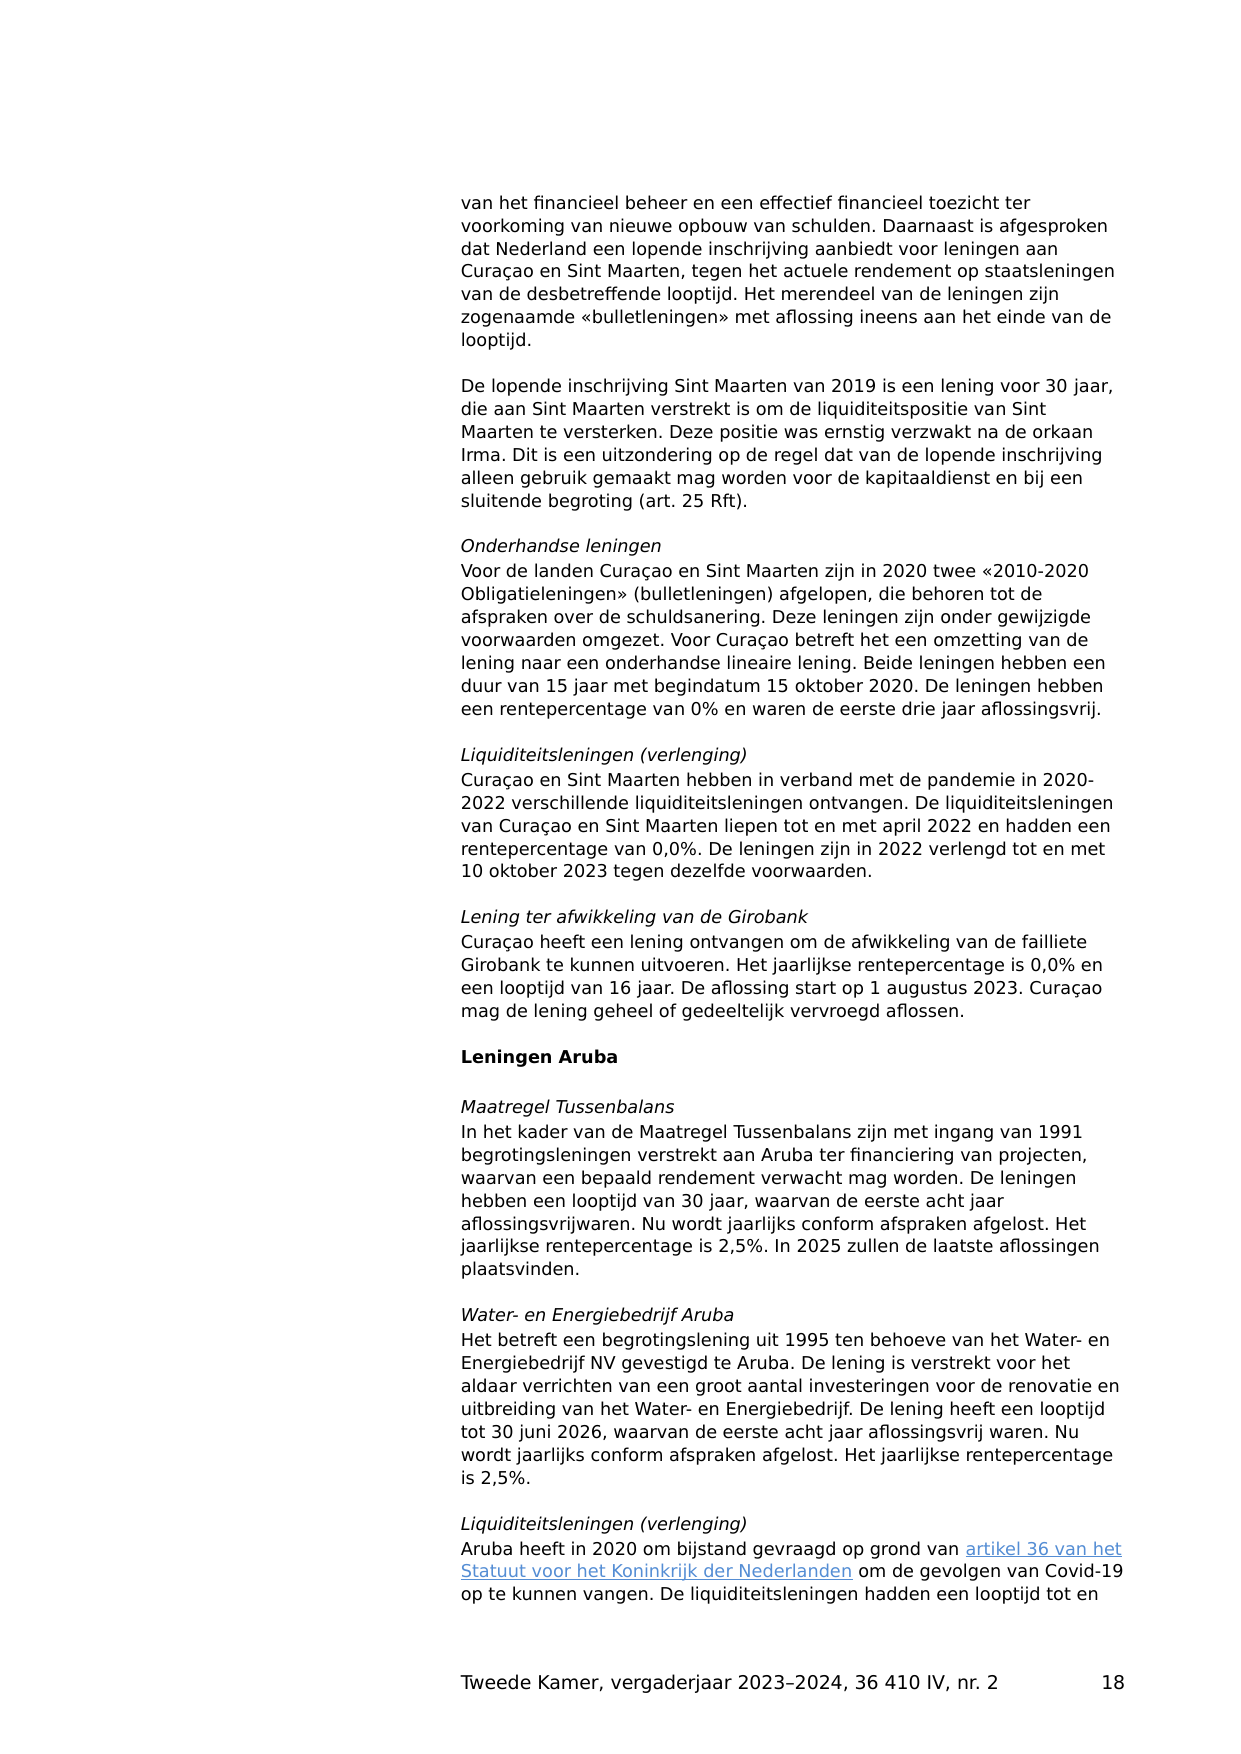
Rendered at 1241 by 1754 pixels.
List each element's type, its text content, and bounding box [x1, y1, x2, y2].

text Maatregel Tussenbalans [461, 1095, 1125, 1118]
text Onderhandse leningen [461, 534, 1125, 557]
text Leningen Aruba [461, 1045, 1125, 1068]
text Aruba heeft in 2020 om bijstand gevraagd op grond van artikel 36 van het Statuut voor het Koninkrijk der Nederlanden om de gevolgen van Covid-19 op te kunnen vangen. De liquiditeitsleningen hadden een looptijd tot en [461, 1537, 1125, 1605]
text Liquiditeitsleningen (verlenging) [461, 1512, 1125, 1534]
text De lopende inschrijving Sint Maarten van 2019 is een lening voor 30 jaar, die aan Sint Maarten verstrekt is om de liquiditeitspositie van Sint Maarten te versterken. Deze positie was ernstig verzwakt na de orkaan Irma. Dit is een uitzondering op de regel dat van de lopende inschrijving alleen gebruik gemaakt mag worden voor de kapitaaldienst en bij een sluitende begroting (art. 25 Rft). [461, 374, 1125, 512]
text In het kader van de Maatregel Tussenbalans zijn met ingang van 1991 begrotingsleningen verstrekt aan Aruba ter financiering van projecten, waarvan een bepaald rendement verwacht mag worden. De leningen hebben een looptijd van 30 jaar, waarvan de eerste acht jaar aflossingsvrijwaren. Nu wordt jaarlijks conform afspraken afgelost. Het jaarlijkse rentepercentage is 2,5%. In 2025 zullen de laatste aflossingen plaatsvinden. [461, 1120, 1125, 1280]
text Water- en Energiebedrijf Aruba [461, 1303, 1125, 1326]
text van het financieel beheer en een effectief financieel toezicht ter voorkoming van nieuwe opbouw van schulden. Daarnaast is afgesproken dat Nederland een lopende inschrijving aanbiedt voor leningen aan Curaçao en Sint Maarten, tegen het actuele rendement op staatsleningen van de desbetreffende looptijd. Het merendeel van de leningen zijn zogenaamde «bulletleningen» met aflossing ineens aan het einde van de looptijd. [461, 191, 1125, 351]
text Liquiditeitsleningen (verlenging) [461, 743, 1125, 766]
text Voor de landen Curaçao en Sint Maarten zijn in 2020 twee «2010-2020 Obligatieleningen» (bulletleningen) afgelopen, die behoren tot de afspraken over de schuldsanering. Deze leningen zijn onder gewijzigde voorwaarden omgezet. Voor Curaçao betreft het een omzetting van de lening naar een onderhandse lineaire lening. Beide leningen hebben een duur van 15 jaar met begindatum 15 oktober 2020. De leningen hebben een rentepercentage van 0% en waren de eerste drie jaar aflossingsvrij. [461, 559, 1125, 720]
text Het betreft een begrotingslening uit 1995 ten behoeve van het Water- en Energiebedrijf NV gevestigd te Aruba. De lening is verstrekt voor het aldaar verrichten van een groot aantal investeringen voor de renovatie en uitbreiding van het Water- en Energiebedrijf. De lening heeft een looptijd tot 30 juni 2026, waarvan de eerste acht jaar aflossingsvrij waren. Nu wordt jaarlijks conform afspraken afgelost. Het jaarlijkse rentepercentage is 2,5%. [461, 1328, 1125, 1489]
text Curaçao heeft een lening ontvangen om de afwikkeling van de failliete Girobank te kunnen uitvoeren. Het jaarlijkse rentepercentage is 0,0% en een looptijd van 16 jaar. De aflossing start op 1 augustus 2023. Curaçao mag de lening geheel of gedeeltelijk vervroegd aflossen. [461, 930, 1125, 1022]
text Lening ter afwikkeling van de Girobank [461, 905, 1125, 928]
text Curaçao en Sint Maarten hebben in verband met de pandemie in 2020-2022 verschillende liquiditeitsleningen ontvangen. De liquiditeitsleningen van Curaçao en Sint Maarten liepen tot en met april 2022 en hadden een rentepercentage van 0,0%. De leningen zijn in 2022 verlengd tot en met 10 oktober 2023 tegen dezelfde voorwaarden. [461, 768, 1125, 882]
